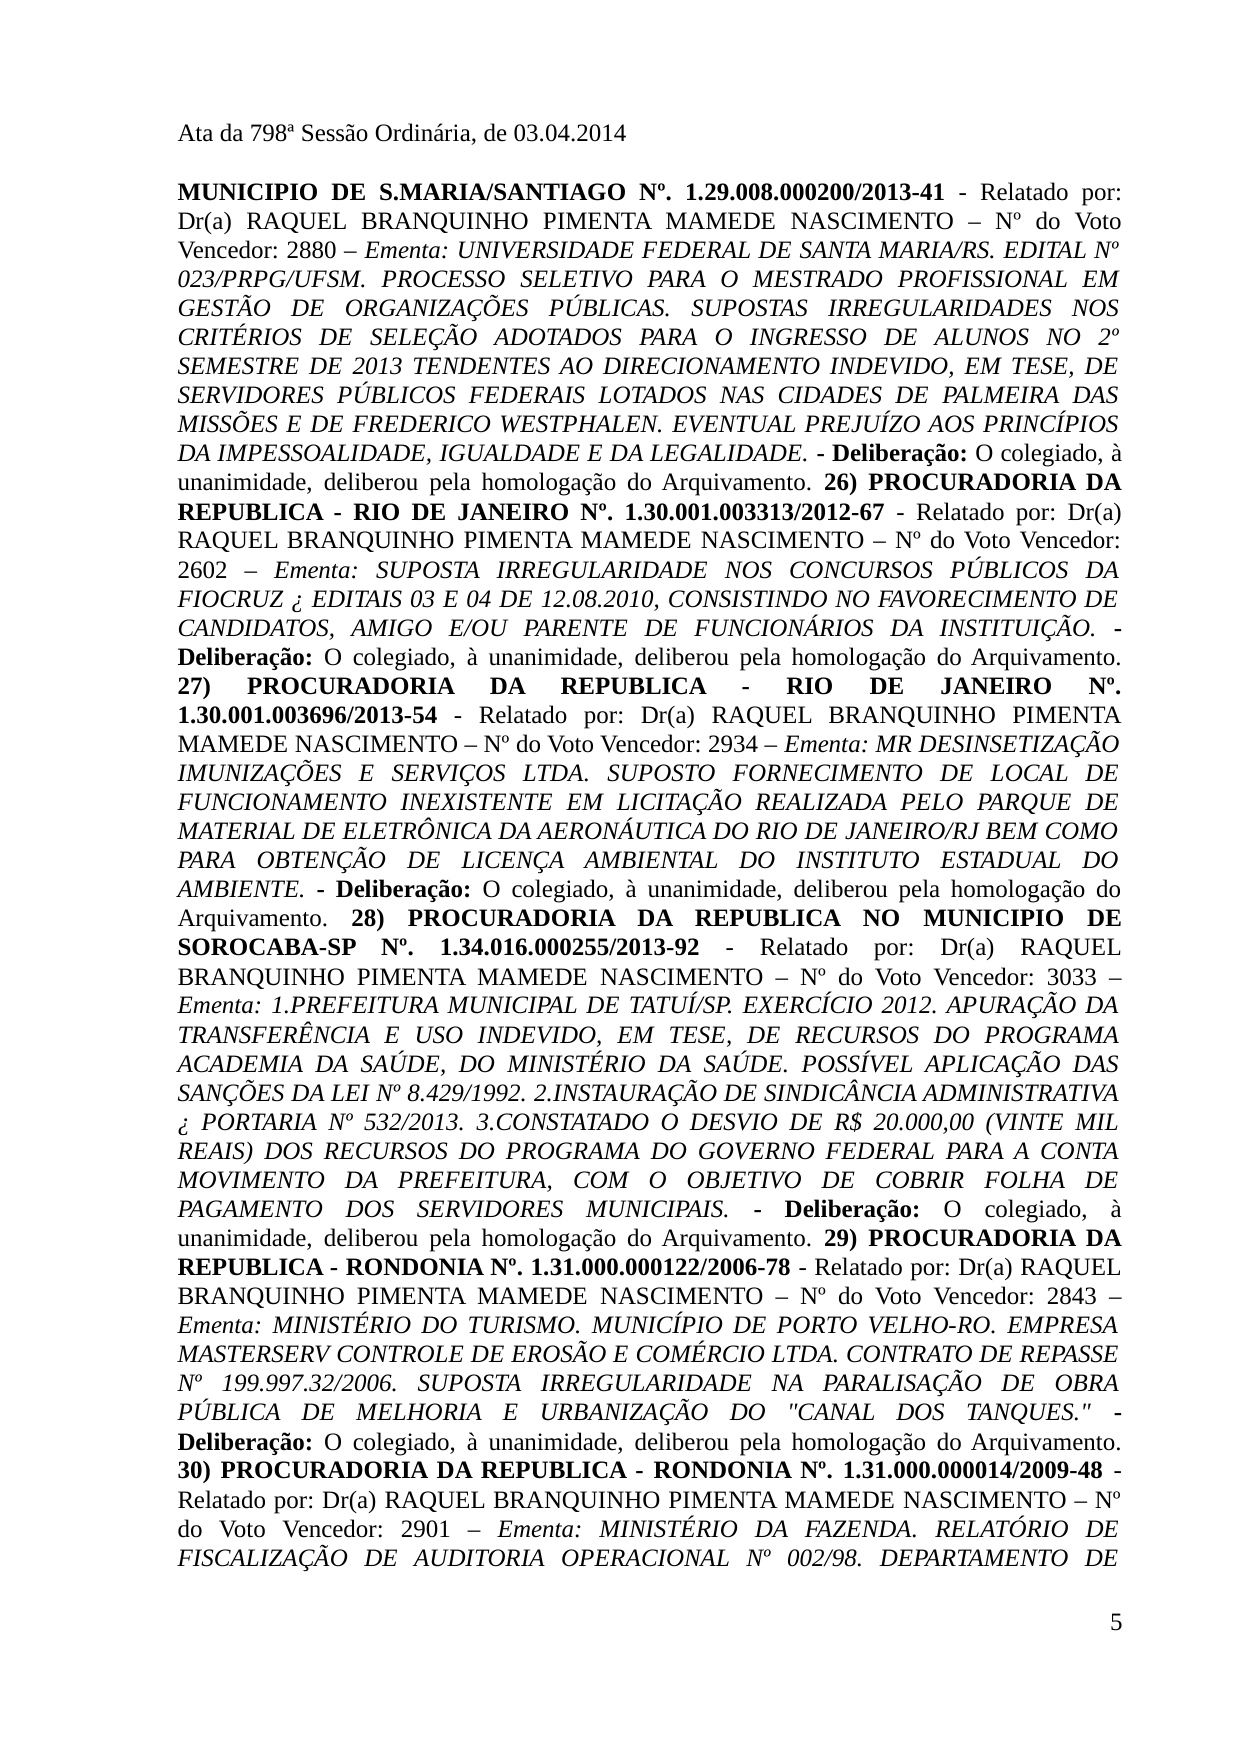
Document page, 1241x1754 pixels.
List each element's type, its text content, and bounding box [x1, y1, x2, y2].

text MUNICIPIO DE S.MARIA/SANTIAGO Nº. 1.29.008.000200/2013-41 - Relatado por: Dr(a) RAQUEL BRANQUINHO PIMENTA MAMEDE NASCIMENTO – Nº do Voto Vencedor: 2880 – Ementa: UNIVERSIDADE FEDERAL DE SANTA MARIA/RS. EDITAL Nº 023/PRPG/UFSM. PROCESSO SELETIVO PARA O MESTRADO PROFISSIONAL EM GESTÃO DE ORGANIZAÇÕES PÚBLICAS. SUPOSTAS IRREGULARIDADES NOS CRITÉRIOS DE SELEÇÃO ADOTADOS PARA O INGRESSO DE ALUNOS NO 2º SEMESTRE DE 2013 TENDENTES AO DIRECIONAMENTO INDEVIDO, EM TESE, DE SERVIDORES PÚBLICOS FEDERAIS LOTADOS NAS CIDADES DE PALMEIRA DAS MISSÕES E DE FREDERICO WESTPHALEN. EVENTUAL PREJUÍZO AOS PRINCÍPIOS DA IMPESSOALIDADE, IGUALDADE E DA LEGALIDADE. - Deliberação: O colegiado, à unanimidade, deliberou pela homologação do Arquivamento. 26) PROCURADORIA DA REPUBLICA - RIO DE JANEIRO Nº. 1.30.001.003313/2012-67 - Relatado por: Dr(a) RAQUEL BRANQUINHO PIMENTA MAMEDE NASCIMENTO – Nº do Voto Vencedor: 2602 – Ementa: SUPOSTA IRREGULARIDADE NOS CONCURSOS PÚBLICOS DA FIOCRUZ ¿ EDITAIS 03 E 04 DE 12.08.2010, CONSISTINDO NO FAVORECIMENTO DE CANDIDATOS, AMIGO E/OU PARENTE DE FUNCIONÁRIOS DA INSTITUIÇÃO. - Deliberação: O colegiado, à unanimidade, deliberou pela homologação do Arquivamento. 27) PROCURADORIA DA REPUBLICA - RIO DE JANEIRO Nº. 1.30.001.003696/2013-54 - Relatado por: Dr(a) RAQUEL BRANQUINHO PIMENTA MAMEDE NASCIMENTO – Nº do Voto Vencedor: 2934 – Ementa: MR DESINSETIZAÇÃO IMUNIZAÇÕES E SERVIÇOS LTDA. SUPOSTO FORNECIMENTO DE LOCAL DE FUNCIONAMENTO INEXISTENTE EM LICITAÇÃO REALIZADA PELO PARQUE DE MATERIAL DE ELETRÔNICA DA AERONÁUTICA DO RIO DE JANEIRO/RJ BEM COMO PARA OBTENÇÃO DE LICENÇA AMBIENTAL DO INSTITUTO ESTADUAL DO AMBIENTE. - Deliberação: O colegiado, à unanimidade, deliberou pela homologação do Arquivamento. 28) PROCURADORIA DA REPUBLICA NO MUNICIPIO DE SOROCABA-SP Nº. 1.34.016.000255/2013-92 - Relatado por: Dr(a) RAQUEL BRANQUINHO PIMENTA MAMEDE NASCIMENTO – Nº do Voto Vencedor: 3033 – Ementa: 1.PREFEITURA MUNICIPAL DE TATUÍ/SP. EXERCÍCIO 2012. APURAÇÃO DA TRANSFERÊNCIA E USO INDEVIDO, EM TESE, DE RECURSOS DO PROGRAMA ACADEMIA DA SAÚDE, DO MINISTÉRIO DA SAÚDE. POSSÍVEL APLICAÇÃO DAS SANÇÕES DA LEI Nº 8.429/1992. 2.INSTAURAÇÃO DE SINDICÂNCIA ADMINISTRATIVA ¿ PORTARIA Nº 532/2013. 3.CONSTATADO O DESVIO DE R$ 20.000,00 (VINTE MIL REAIS) DOS RECURSOS DO PROGRAMA DO GOVERNO FEDERAL PARA A CONTA MOVIMENTO DA PREFEITURA, COM O OBJETIVO DE COBRIR FOLHA DE PAGAMENTO DOS SERVIDORES MUNICIPAIS. - Deliberação: O colegiado, à unanimidade, deliberou pela homologação do Arquivamento. 29) PROCURADORIA DA REPUBLICA - RONDONIA Nº. 1.31.000.000122/2006-78 - Relatado por: Dr(a) RAQUEL BRANQUINHO PIMENTA MAMEDE NASCIMENTO – Nº do Voto Vencedor: 2843 – Ementa: MINISTÉRIO DO TURISMO. MUNICÍPIO DE PORTO VELHO-RO. EMPRESA MASTERSERV CONTROLE DE EROSÃO E COMÉRCIO LTDA. CONTRATO DE REPASSE Nº 199.997.32/2006. SUPOSTA IRREGULARIDADE NA PARALISAÇÃO DE OBRA PÚBLICA DE MELHORIA E URBANIZAÇÃO DO "CANAL DOS TANQUES." - Deliberação: O colegiado, à unanimidade, deliberou pela homologação do Arquivamento. 30) PROCURADORIA DA REPUBLICA - RONDONIA Nº. 1.31.000.000014/2009-48 - Relatado por: Dr(a) RAQUEL BRANQUINHO PIMENTA MAMEDE NASCIMENTO – Nº do Voto Vencedor: 2901 – Ementa: MINISTÉRIO DA FAZENDA. RELATÓRIO DE FISCALIZAÇÃO DE AUDITORIA OPERACIONAL Nº 002/98. DEPARTAMENTO DE [177, 177, 1122, 1572]
